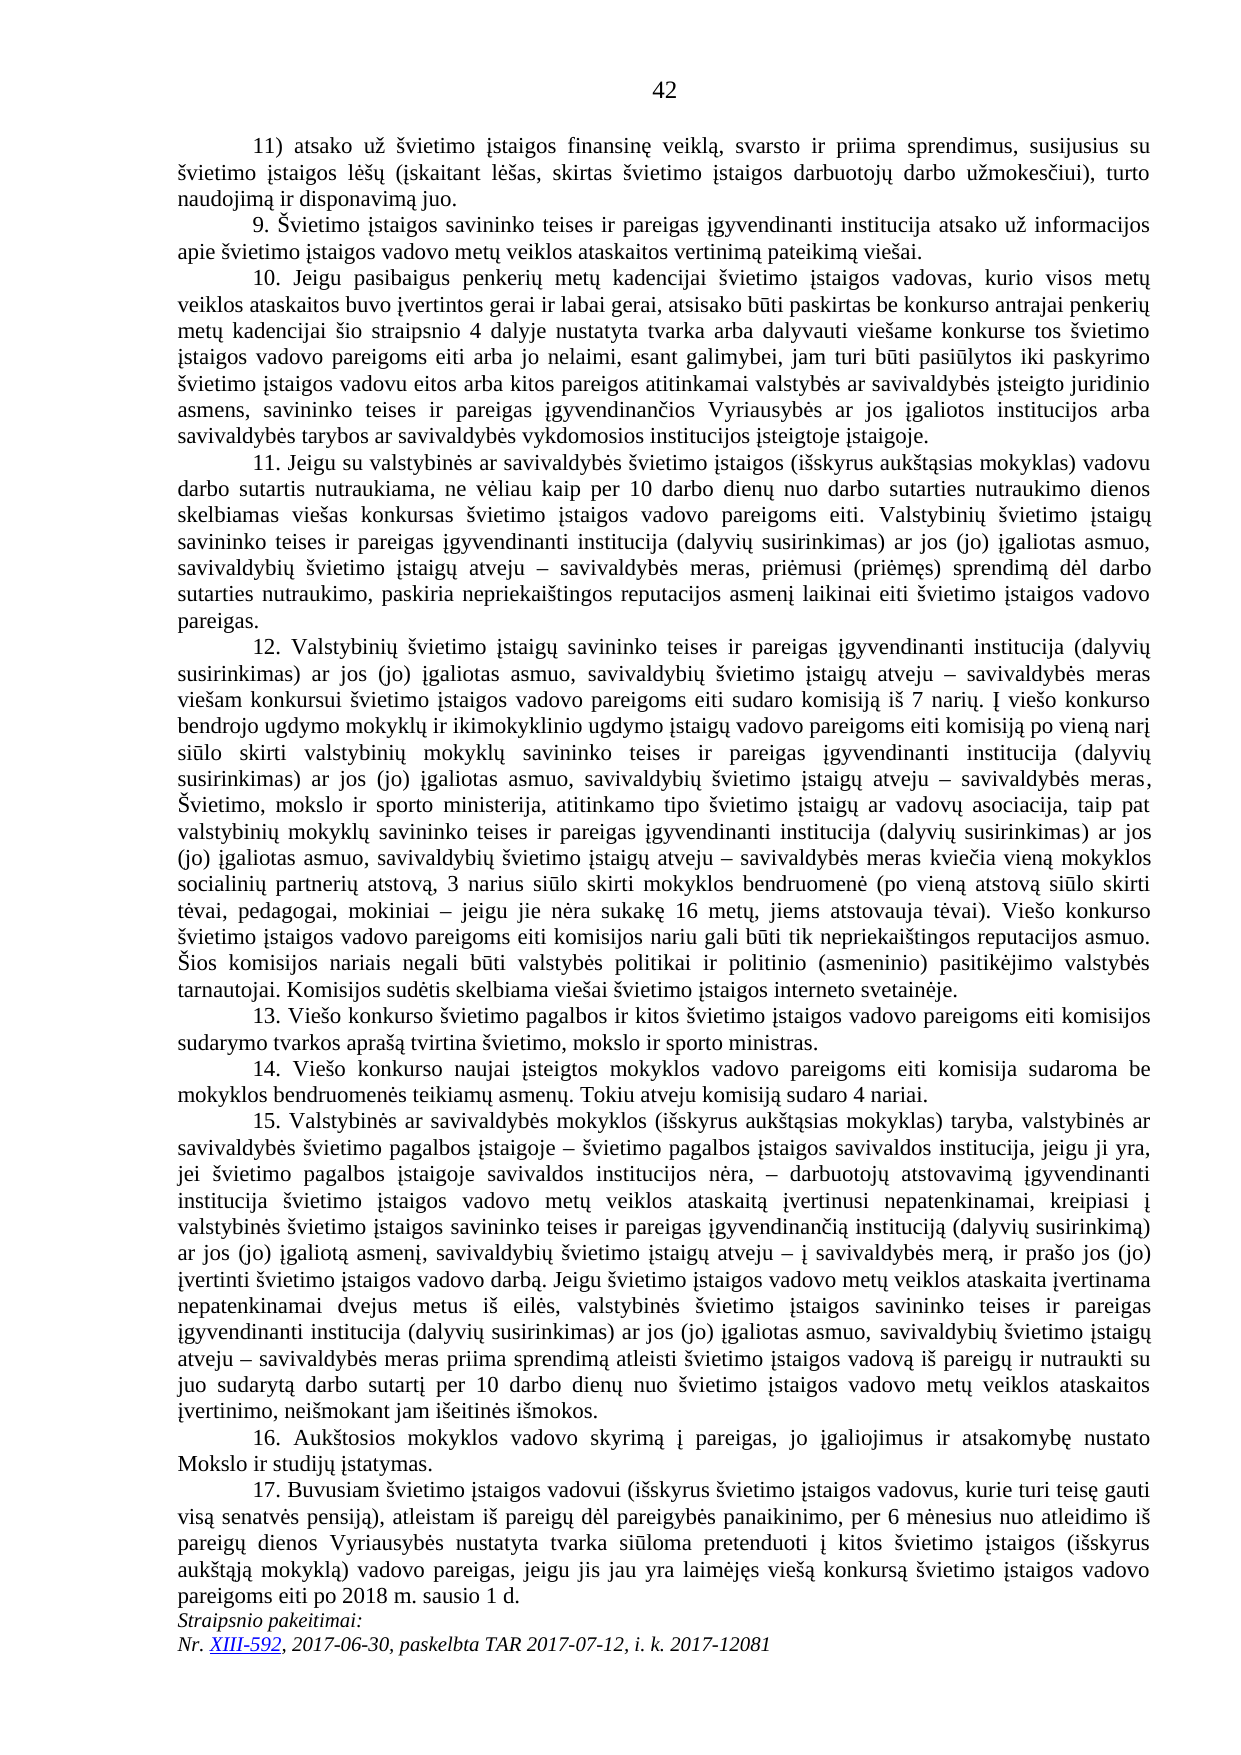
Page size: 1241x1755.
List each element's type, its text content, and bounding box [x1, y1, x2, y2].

text 11) atsako už švietimo įstaigos finansinę veiklą, svarsto ir priima sprendimus, susijusius su švietimo įstaigos lėšų (įskaitant lėšas, skirtas švietimo įstaigos darbuotojų darbo užmokesčiui), turto naudojimą ir disponavimą juo. [177, 132, 1152, 212]
text 9. Švietimo įstaigos savininko teises ir pareigas įgyvendinanti institucija atsako už informacijos apie švietimo įstaigos vadovo metų veiklos ataskaitos vertinimą pateikimą viešai. [177, 212, 1152, 264]
text 12. Valstybinių švietimo įstaigų savininko teises ir pareigas įgyvendinanti institucija (dalyvių susirinkimas) ar jos (jo) įgaliotas asmuo, savivaldybių švietimo įstaigų atveju – savivaldybės meras viešam konkursui švietimo įstaigos vadovo pareigoms eiti sudaro komisiją iš 7 narių. Į viešo konkurso bendrojo ugdymo mokyklų ir ikimokyklinio ugdymo įstaigų vadovo pareigoms eiti komisiją po vieną narį siūlo skirti valstybinių mokyklų savininko teises ir pareigas įgyvendinanti institucija (dalyvių susirinkimas) ar jos (jo) įgaliotas asmuo, savivaldybių švietimo įstaigų atveju – savivaldybės meras, Švietimo, mokslo ir sporto ministerija, atitinkamo tipo švietimo įstaigų ar vadovų asociacija, taip pat valstybinių mokyklų savininko teises ir pareigas įgyvendinanti institucija (dalyvių susirinkimas) ar jos (jo) įgaliotas asmuo, savivaldybių švietimo įstaigų atveju – savivaldybės meras kviečia vieną mokyklos socialinių partnerių atstovą, 3 narius siūlo skirti mokyklos bendruomenė (po vieną atstovą siūlo skirti tėvai, pedagogai, mokiniai – jeigu jie nėra sukakę 16 metų, jiems atstovauja tėvai). Viešo konkurso švietimo įstaigos vadovo pareigoms eiti komisijos nariu gali būti tik nepriekaištingos reputacijos asmuo. Šios komisijos nariais negali būti valstybės politikai ir politinio (asmeninio) pasitikėjimo valstybės tarnautojai. Komisijos sudėtis skelbiama viešai švietimo įstaigos interneto svetainėje. [177, 633, 1152, 1002]
text 10. Jeigu pasibaigus penkerių metų kadencijai švietimo įstaigos vadovas, kurio visos metų veiklos ataskaitos buvo įvertintos gerai ir labai gerai, atsisako būti paskirtas be konkurso antrajai penkerių metų kadencijai šio straipsnio 4 dalyje nustatyta tvarka arba dalyvauti viešame konkurse tos švietimo įstaigos vadovo pareigoms eiti arba jo nelaimi, esant galimybei, jam turi būti pasiūlytos iki paskyrimo švietimo įstaigos vadovu eitos arba kitos pareigos atitinkamai valstybės ar savivaldybės įsteigto juridinio asmens, savininko teises ir pareigas įgyvendinančios Vyriausybės ar jos įgaliotos institucijos arba savivaldybės tarybos ar savivaldybės vykdomosios institucijos įsteigtoje įstaigoje. [177, 264, 1152, 449]
text 16. Aukštosios mokyklos vadovo skyrimą į pareigas, jo įgaliojimus ir atsakomybę nustato Mokslo ir studijų įstatymas. [177, 1424, 1152, 1477]
text 15. Valstybinės ar savivaldybės mokyklos (išskyrus aukštąsias mokyklas) taryba, valstybinės ar savivaldybės švietimo pagalbos įstaigoje – švietimo pagalbos įstaigos savivaldos institucija, jeigu ji yra, jei švietimo pagalbos įstaigoje savivaldos institucijos nėra, – darbuotojų atstovavimą įgyvendinanti institucija švietimo įstaigos vadovo metų veiklos ataskaitą įvertinusi nepatenkinamai, kreipiasi į valstybinės švietimo įstaigos savininko teises ir pareigas įgyvendinančią instituciją (dalyvių susirinkimą) ar jos (jo) įgaliotą asmenį, savivaldybių švietimo įstaigų atveju – į savivaldybės merą, ir prašo jos (jo) įvertinti švietimo įstaigos vadovo darbą. Jeigu švietimo įstaigos vadovo metų veiklos ataskaita įvertinama nepatenkinamai dvejus metus iš eilės, valstybinės švietimo įstaigos savininko teises ir pareigas įgyvendinanti institucija (dalyvių susirinkimas) ar jos (jo) įgaliotas asmuo, savivaldybių švietimo įstaigų atveju – savivaldybės meras priima sprendimą atleisti švietimo įstaigos vadovą iš pareigų ir nutraukti su juo sudarytą darbo sutartį per 10 darbo dienų nuo švietimo įstaigos vadovo metų veiklos ataskaitos įvertinimo, neišmokant jam išeitinės išmokos. [177, 1108, 1152, 1424]
text Nr. XIII-592, 2017-06-30, paskelbta TAR 2017-07-12, i. k. 2017-12081 [177, 1632, 1152, 1656]
text 14. Viešo konkurso naujai įsteigtos mokyklos vadovo pareigoms eiti komisija sudaroma be mokyklos bendruomenės teikiamų asmenų. Tokiu atveju komisiją sudaro 4 nariai. [177, 1055, 1152, 1108]
text 11. Jeigu su valstybinės ar savivaldybės švietimo įstaigos (išskyrus aukštąsias mokyklas) vadovu darbo sutartis nutraukiama, ne vėliau kaip per 10 darbo dienų nuo darbo sutarties nutraukimo dienos skelbiamas viešas konkursas švietimo įstaigos vadovo pareigoms eiti. Valstybinių švietimo įstaigų savininko teises ir pareigas įgyvendinanti institucija (dalyvių susirinkimas) ar jos (jo) įgaliotas asmuo, savivaldybių švietimo įstaigų atveju – savivaldybės meras, priėmusi (priėmęs) sprendimą dėl darbo sutarties nutraukimo, paskiria nepriekaištingos reputacijos asmenį laikinai eiti švietimo įstaigos vadovo pareigas. [177, 449, 1152, 633]
text 17. Buvusiam švietimo įstaigos vadovui (išskyrus švietimo įstaigos vadovus, kurie turi teisę gauti visą senatvės pensiją), atleistam iš pareigų dėl pareigybės panaikinimo, per 6 mėnesius nuo atleidimo iš pareigų dienos Vyriausybės nustatyta tvarka siūloma pretenduoti į kitos švietimo įstaigos (išskyrus aukštąją mokyklą) vadovo pareigas, jeigu jis jau yra laimėjęs viešą konkursą švietimo įstaigos vadovo pareigoms eiti po 2018 m. sausio 1 d. [177, 1477, 1152, 1608]
text Straipsnio pakeitimai: [177, 1608, 1152, 1632]
text 13. Viešo konkurso švietimo pagalbos ir kitos švietimo įstaigos vadovo pareigoms eiti komisijos sudarymo tvarkos aprašą tvirtina švietimo, mokslo ir sporto ministras. [177, 1002, 1152, 1055]
